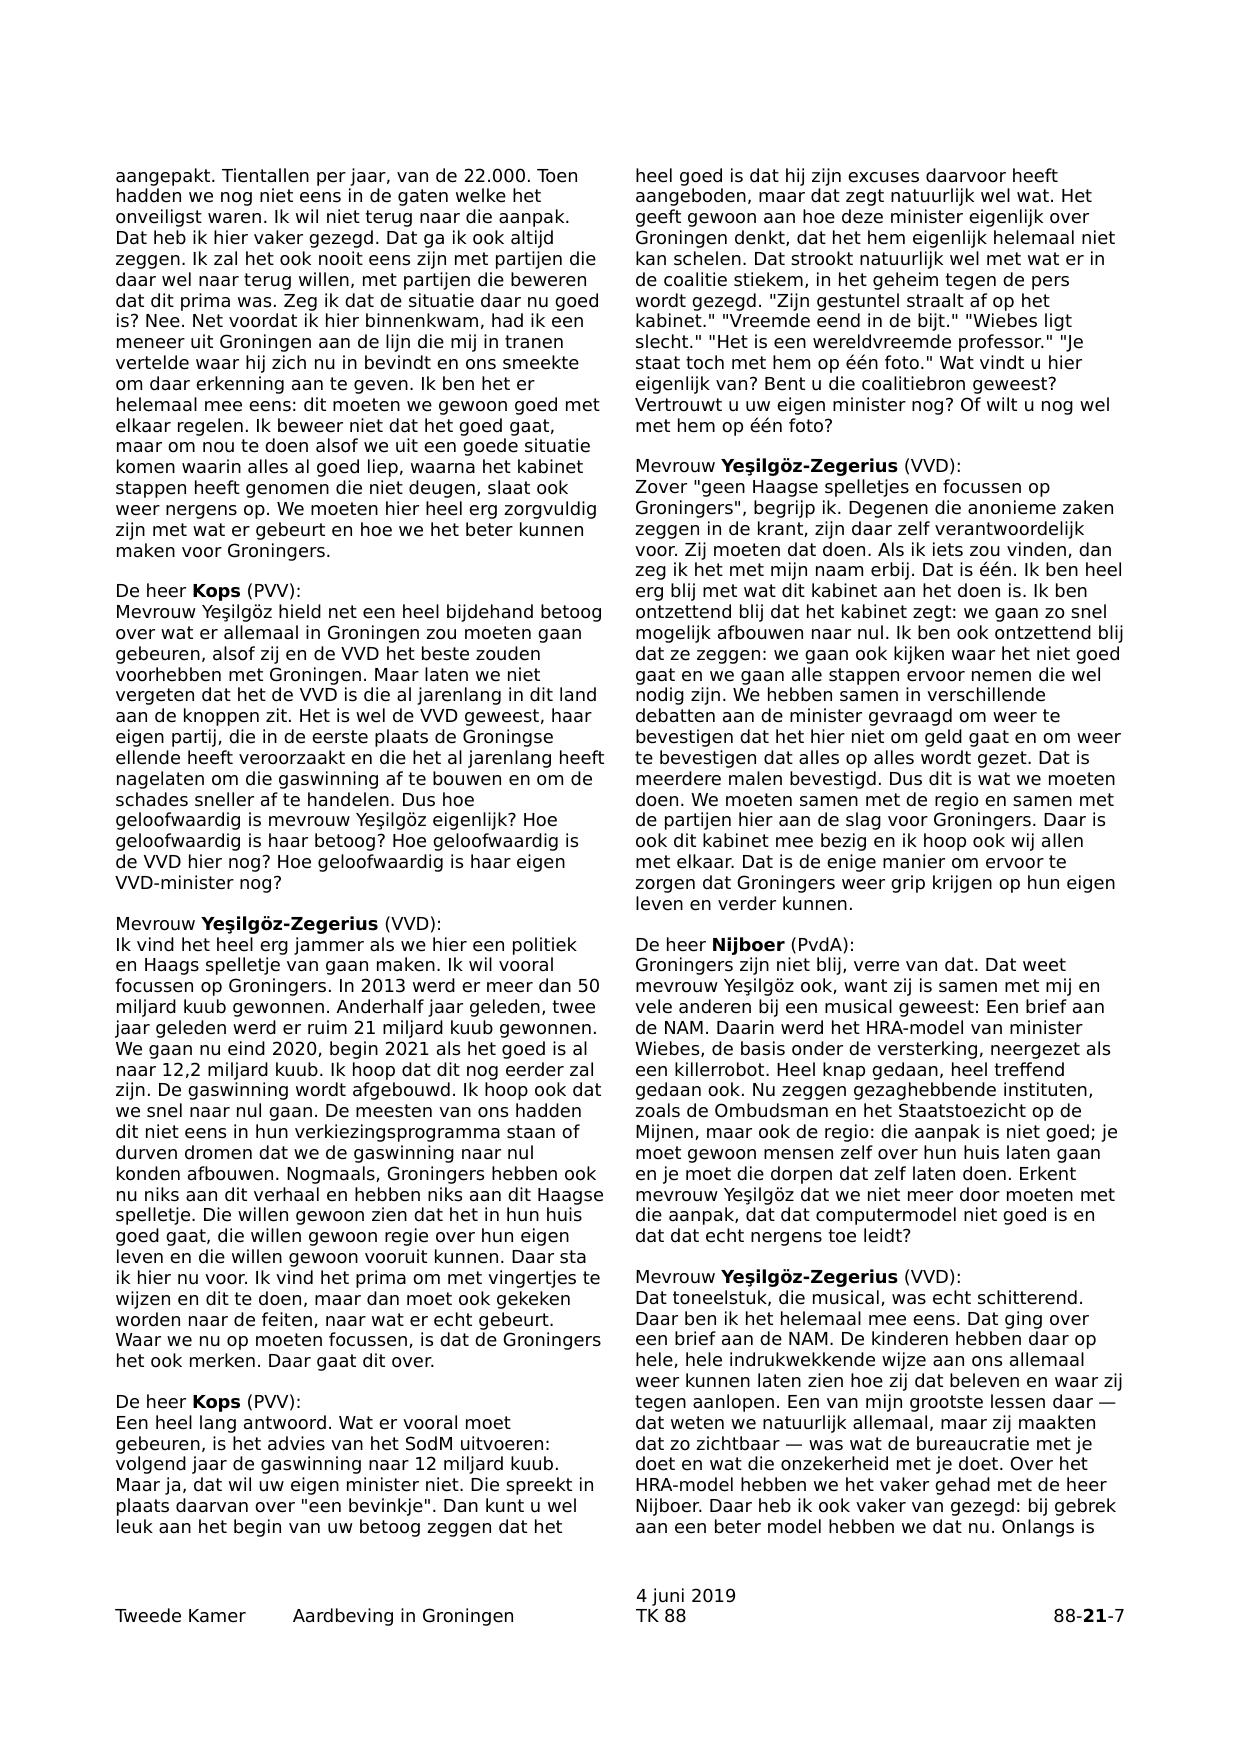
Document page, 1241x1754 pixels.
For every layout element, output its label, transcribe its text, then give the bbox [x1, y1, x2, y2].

text De heer Kops (PVV): [115, 1392, 605, 1412]
text heel goed is dat hij zijn excuses daarvoor heeft aangeboden, maar dat zegt natuurlijk wel wat. Het geeft gewoon aan hoe deze minister eigenlijk over Groningen denkt, dat het hem eigenlijk helemaal niet kan schelen. Dat strookt natuurlijk wel met wat er in de coalitie stiekem, in het geheim tegen de pers wordt gezegd. "Zijn gestuntel straalt af op het kabinet." "Vreemde eend in de bijt." "Wiebes ligt slecht." "Het is een wereldvreemde professor." "Je staat toch met hem op één foto." Wat vindt u hier eigenlijk van? Bent u die coalitiebron geweest? Vertrouwt u uw eigen minister nog? Of wilt u nog wel met hem op één foto? [635, 165, 1125, 436]
text De heer Nijboer (PvdA): [635, 934, 1125, 955]
text De heer Kops (PVV): [115, 581, 605, 602]
text Ik vind het heel erg jammer als we hier een politiek en Haags spelletje van gaan maken. Ik wil vooral focussen op Groningers. In 2013 werd er meer dan 50 miljard kuub gewonnen. Anderhalf jaar geleden, twee jaar geleden werd er ruim 21 miljard kuub gewonnen. We gaan nu eind 2020, begin 2021 als het goed is al naar 12,2 miljard kuub. Ik hoop dat dit nog eerder zal zijn. De gaswinning wordt afgebouwd. Ik hoop ook dat we snel naar nul gaan. De meesten van ons hadden dit niet eens in hun verkiezingsprogramma staan of durven dromen dat we de gaswinning naar nul konden afbouwen. Nogmaals, Groningers hebben ook nu niks aan dit verhaal en hebben niks aan dit Haagse spelletje. Die willen gewoon zien dat het in hun huis goed gaat, die willen gewoon regie over hun eigen leven en die willen gewoon vooruit kunnen. Daar sta ik hier nu voor. Ik vind het prima om met vingertjes te wijzen en dit te doen, maar dan moet ook gekeken worden naar de feiten, naar wat er echt gebeurt. Waar we nu op moeten focussen, is dat de Groningers het ook merken. Daar gaat dit over. [115, 934, 605, 1372]
text Dat toneelstuk, die musical, was echt schitterend. Daar ben ik het helemaal mee eens. Dat ging over een brief aan de NAM. De kinderen hebben daar op hele, hele indrukwekkende wijze aan ons allemaal weer kunnen laten zien hoe zij dat beleven en waar zij tegen aanlopen. Een van mijn grootste lessen daar — dat weten we natuurlijk allemaal, maar zij maakten dat zo zichtbaar — was wat de bureaucratie met je doet en wat die onzekerheid met je doet. Over het HRA-model hebben we het vaker gehad met de heer Nijboer. Daar heb ik ook vaker van gezegd: bij gebrek aan een beter model hebben we dat nu. Onlangs is [635, 1287, 1125, 1537]
text Groningers zijn niet blij, verre van dat. Dat weet mevrouw Yeşilgöz ook, want zij is samen met mij en vele anderen bij een musical geweest: Een brief aan de NAM. Daarin werd het HRA-model van minister Wiebes, de basis onder de versterking, neergezet als een killerrobot. Heel knap gedaan, heel treffend gedaan ook. Nu zeggen gezaghebbende instituten, zoals de Ombudsman en het Staatstoezicht op de Mijnen, maar ook de regio: die aanpak is niet goed; je moet gewoon mensen zelf over hun huis laten gaan en je moet die dorpen dat zelf laten doen. Erkent mevrouw Yeşilgöz dat we niet meer door moeten met die aanpak, dat dat computermodel niet goed is en dat dat echt nergens toe leidt? [635, 955, 1125, 1247]
text Mevrouw Yeşilgöz-Zegerius (VVD): [115, 913, 605, 934]
text Zover "geen Haagse spelletjes en focussen op Groningers", begrijp ik. Degenen die anonieme zaken zeggen in de krant, zijn daar zelf verantwoordelijk voor. Zij moeten dat doen. Als ik iets zou vinden, dan zeg ik het met mijn naam erbij. Dat is één. Ik ben heel erg blij met wat dit kabinet aan het doen is. Ik ben ontzettend blij dat het kabinet zegt: we gaan zo snel mogelijk afbouwen naar nul. Ik ben ook ontzettend blij dat ze zeggen: we gaan ook kijken waar het niet goed gaat en we gaan alle stappen ervoor nemen die wel nodig zijn. We hebben samen in verschillende debatten aan de minister gevraagd om weer te bevestigen dat het hier niet om geld gaat en om weer te bevestigen dat alles op alles wordt gezet. Dat is meerdere malen bevestigd. Dus dit is wat we moeten doen. We moeten samen met de regio en samen met de partijen hier aan de slag voor Groningers. Daar is ook dit kabinet mee bezig en ik hoop ook wij allen met elkaar. Dat is de enige manier om ervoor te zorgen dat Groningers weer grip krijgen op hun eigen leven en verder kunnen. [635, 477, 1125, 914]
text Mevrouw Yeşilgöz-Zegerius (VVD): [635, 1267, 1125, 1287]
text Een heel lang antwoord. Wat er vooral moet gebeuren, is het advies van het SodM uitvoeren: volgend jaar de gaswinning naar 12 miljard kuub. Maar ja, dat wil uw eigen minister niet. Die spreekt in plaats daarvan over "een bevinkje". Dan kunt u wel leuk aan het begin van uw betoog zeggen dat het [115, 1412, 605, 1537]
text Mevrouw Yeşilgöz-Zegerius (VVD): [635, 456, 1125, 477]
text aangepakt. Tientallen per jaar, van de 22.000. Toen hadden we nog niet eens in de gaten welke het onveiligst waren. Ik wil niet terug naar die aanpak. Dat heb ik hier vaker gezegd. Dat ga ik ook altijd zeggen. Ik zal het ook nooit eens zijn met partijen die daar wel naar terug willen, met partijen die beweren dat dit prima was. Zeg ik dat de situatie daar nu goed is? Nee. Net voordat ik hier binnenkwam, had ik een meneer uit Groningen aan de lijn die mij in tranen vertelde waar hij zich nu in bevindt en ons smeekte om daar erkenning aan te geven. Ik ben het er helemaal mee eens: dit moeten we gewoon goed met elkaar regelen. Ik beweer niet dat het goed gaat, maar om nou te doen alsof we uit een goede situatie komen waarin alles al goed liep, waarna het kabinet stappen heeft genomen die niet deugen, slaat ook weer nergens op. We moeten hier heel erg zorgvuldig zijn met wat er gebeurt en hoe we het beter kunnen maken voor Groningers. [115, 165, 605, 561]
text Mevrouw Yeşilgöz hield net een heel bijdehand betoog over wat er allemaal in Groningen zou moeten gaan gebeuren, alsof zij en de VVD het beste zouden voorhebben met Groningen. Maar laten we niet vergeten dat het de VVD is die al jarenlang in dit land aan de knoppen zit. Het is wel de VVD geweest, haar eigen partij, die in de eerste plaats de Groningse ellende heeft veroorzaakt en die het al jarenlang heeft nagelaten om die gaswinning af te bouwen en om de schades sneller af te handelen. Dus hoe geloofwaardig is mevrouw Yeşilgöz eigenlijk? Hoe geloofwaardig is haar betoog? Hoe geloofwaardig is de VVD hier nog? Hoe geloofwaardig is haar eigen VVD-minister nog? [115, 602, 605, 893]
